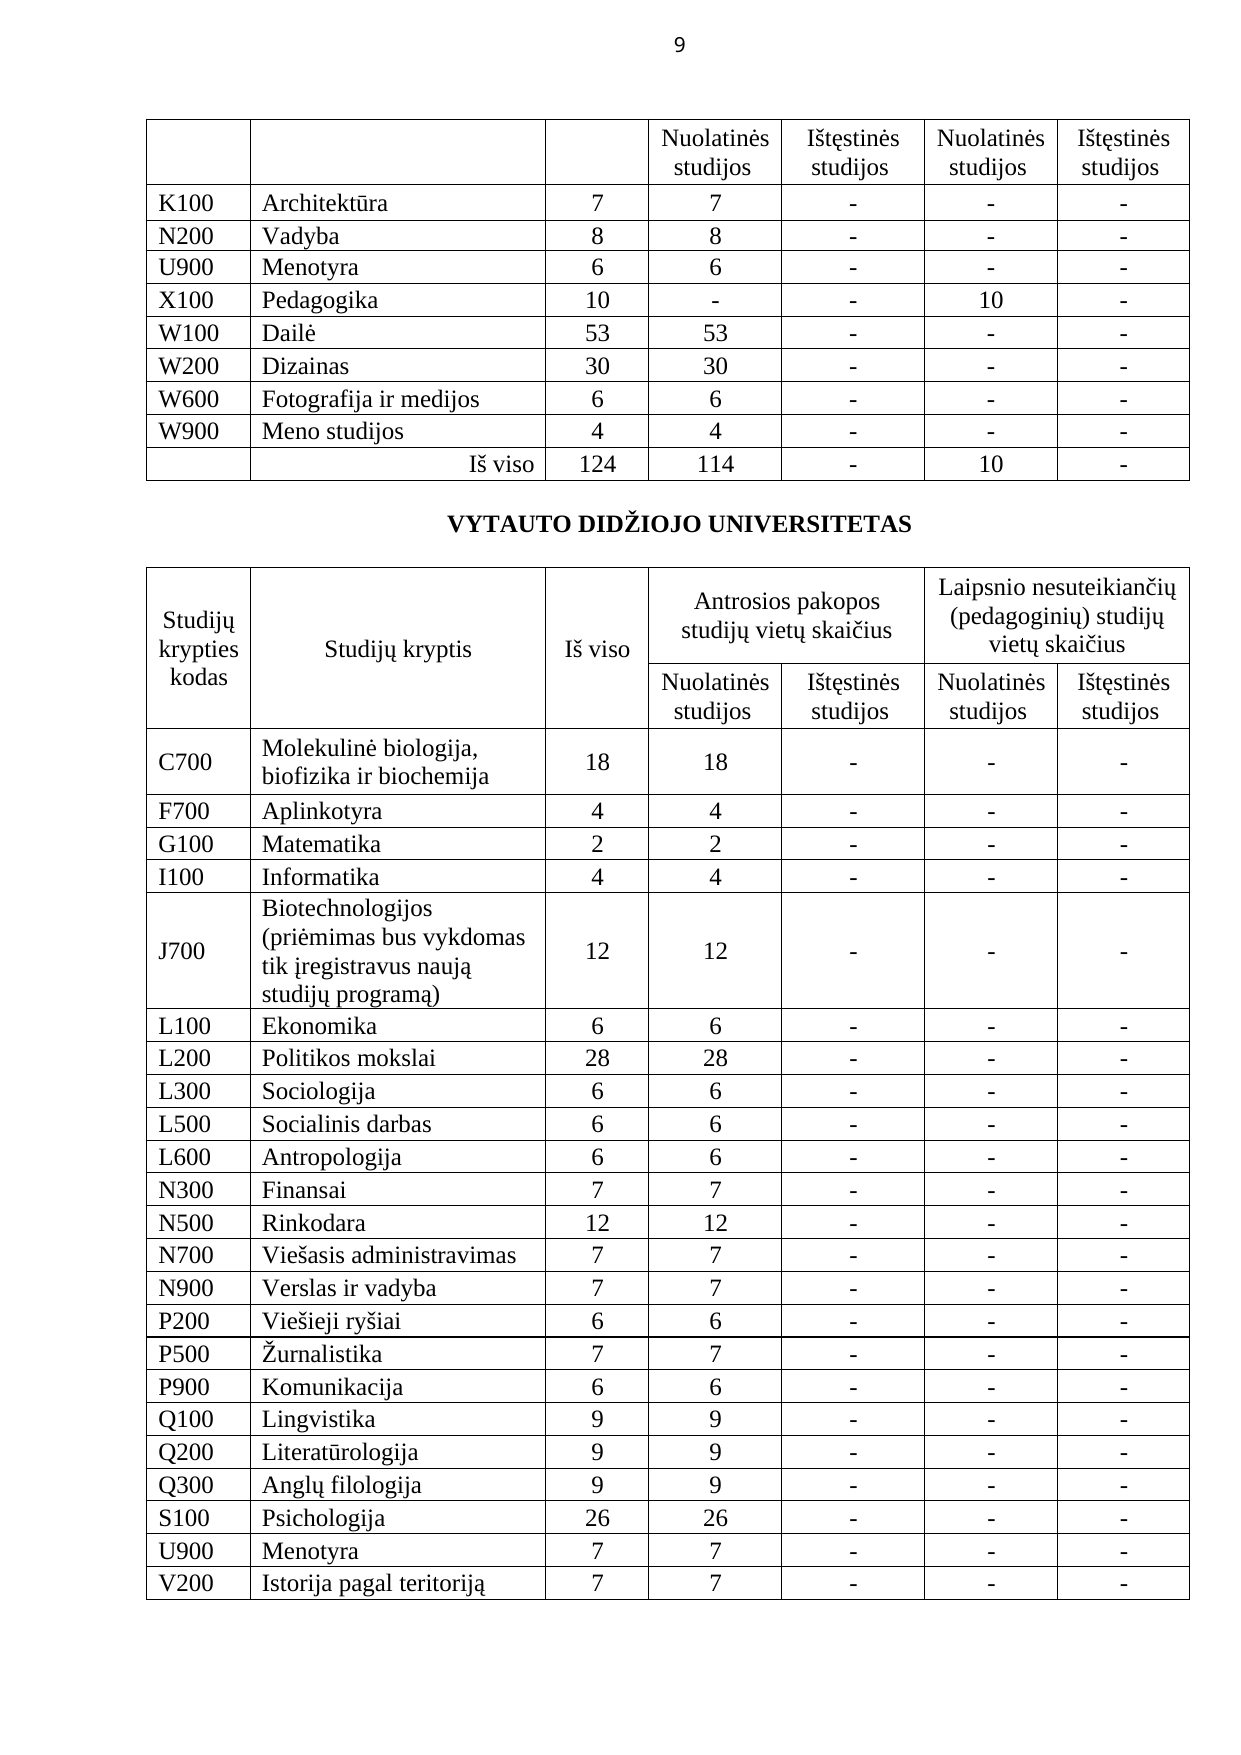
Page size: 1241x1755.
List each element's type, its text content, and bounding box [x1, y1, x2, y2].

table_cell - [925, 251, 1057, 283]
table_cell - [1058, 1403, 1189, 1435]
table_cell - [782, 729, 924, 794]
table_cell - [649, 284, 781, 316]
table_cell Informatika [251, 860, 545, 892]
table_cell - [782, 1042, 924, 1074]
table_cell Menotyra [251, 251, 545, 283]
table_cell [147, 448, 250, 479]
table_cell Fotografija ir medijos [251, 382, 545, 414]
table_cell 8 [546, 221, 648, 250]
table_cell Menotyra [251, 1534, 545, 1566]
table_cell - [1058, 729, 1189, 794]
table_cell 6 [649, 251, 781, 283]
table_cell - [925, 1042, 1057, 1074]
table_cell - [925, 1534, 1057, 1566]
table_cell N700 [147, 1239, 250, 1271]
table_cell Nuolatinės studijos [925, 664, 1057, 728]
table_cell Psichologija [251, 1501, 545, 1533]
table_cell 6 [546, 1009, 648, 1041]
table_cell - [1058, 1501, 1189, 1533]
table_cell - [1058, 221, 1189, 250]
table_cell Rinkodara [251, 1206, 545, 1238]
table_cell - [925, 317, 1057, 348]
table_cell U900 [147, 1534, 250, 1566]
table_cell - [925, 860, 1057, 892]
table_cell 28 [649, 1042, 781, 1074]
table_cell 7 [649, 1173, 781, 1205]
table_cell 4 [649, 415, 781, 447]
table_cell 6 [649, 1075, 781, 1107]
table_cell - [1058, 415, 1189, 447]
table_header [251, 120, 545, 184]
table_header [546, 120, 648, 184]
table_cell 7 [546, 1173, 648, 1205]
table_cell 9 [546, 1469, 648, 1500]
table_cell - [925, 1501, 1057, 1533]
table_cell - [1058, 1042, 1189, 1074]
table_cell - [925, 1141, 1057, 1172]
table_cell - [925, 1108, 1057, 1139]
table_cell 4 [546, 415, 648, 447]
table_cell - [1058, 284, 1189, 316]
table_cell G100 [147, 828, 250, 859]
table_cell - [782, 893, 924, 1008]
table_cell 10 [546, 284, 648, 316]
table_cell Komunikacija [251, 1370, 545, 1402]
table_cell L500 [147, 1108, 250, 1139]
table_cell 2 [649, 828, 781, 859]
table_header Iš viso [546, 568, 648, 728]
table_cell Žurnalistika [251, 1338, 545, 1369]
table_cell Vadyba [251, 221, 545, 250]
table_cell Finansai [251, 1173, 545, 1205]
table_cell Dizainas [251, 349, 545, 381]
table_cell Ištęstinės studijos [782, 120, 924, 184]
table_cell Ekonomika [251, 1009, 545, 1041]
table_cell - [782, 448, 924, 479]
table_cell - [925, 1436, 1057, 1468]
table_cell - [925, 1370, 1057, 1402]
table_cell 30 [649, 349, 781, 381]
table_cell 30 [546, 349, 648, 381]
table_cell 6 [649, 1370, 781, 1402]
table_cell - [925, 1009, 1057, 1041]
table_cell - [1058, 1206, 1189, 1238]
table_cell 7 [546, 1239, 648, 1271]
table_cell - [782, 795, 924, 827]
table_cell 6 [649, 1305, 781, 1336]
table_cell - [782, 415, 924, 447]
table_cell - [782, 284, 924, 316]
table_cell 28 [546, 1042, 648, 1074]
table_cell - [782, 1108, 924, 1139]
table_cell Biotechnologijos (priėmimas bus vykdomas tik įregistravus naują studijų programą) [251, 893, 545, 1008]
table_cell K100 [147, 185, 250, 220]
table_cell P900 [147, 1370, 250, 1402]
table_cell - [925, 349, 1057, 381]
table_cell 7 [546, 1272, 648, 1303]
table_cell - [1058, 1239, 1189, 1271]
table_cell Meno studijos [251, 415, 545, 447]
table_cell - [1058, 1534, 1189, 1566]
table_header [147, 120, 250, 184]
table_cell - [1058, 1338, 1189, 1369]
table_cell - [925, 382, 1057, 414]
table_cell N300 [147, 1173, 250, 1205]
table_cell 114 [649, 448, 781, 479]
table_cell 6 [649, 1141, 781, 1172]
table_cell 6 [546, 1370, 648, 1402]
table_cell 12 [649, 893, 781, 1008]
table_cell 9 [649, 1403, 781, 1435]
table_cell N200 [147, 221, 250, 250]
table_cell Pedagogika [251, 284, 545, 316]
table_cell - [782, 1239, 924, 1271]
table_cell 7 [546, 1534, 648, 1566]
table_cell - [925, 1272, 1057, 1303]
table_cell 6 [546, 1108, 648, 1139]
table_cell 7 [649, 1239, 781, 1271]
table_cell Viešasis administravimas [251, 1239, 545, 1271]
table_cell - [1058, 1272, 1189, 1303]
table_cell 10 [925, 448, 1057, 479]
table_cell L300 [147, 1075, 250, 1107]
table_cell - [925, 185, 1057, 220]
table_cell 6 [546, 1305, 648, 1336]
table_cell 26 [649, 1501, 781, 1533]
table_cell - [925, 1173, 1057, 1205]
table_cell - [782, 221, 924, 250]
table_cell - [925, 1239, 1057, 1271]
table_cell - [782, 1009, 924, 1041]
table_cell 6 [546, 251, 648, 283]
table_cell F700 [147, 795, 250, 827]
table_cell Q100 [147, 1403, 250, 1435]
table_cell Literatūrologija [251, 1436, 545, 1468]
table_cell X100 [147, 284, 250, 316]
table_cell P200 [147, 1305, 250, 1336]
table_cell - [1058, 1108, 1189, 1139]
table_cell - [782, 1141, 924, 1172]
table_cell - [925, 893, 1057, 1008]
table_header Laipsnio nesuteikiančių (pedagoginių) studijų vietų skaičius [925, 568, 1189, 662]
table_cell Iš viso [251, 448, 545, 479]
table_cell 7 [546, 1567, 648, 1599]
table_cell - [925, 1075, 1057, 1107]
table_cell - [782, 1338, 924, 1369]
table_cell W200 [147, 349, 250, 381]
table_cell L200 [147, 1042, 250, 1074]
table_cell - [925, 729, 1057, 794]
table_cell 6 [649, 1108, 781, 1139]
table_header Antrosios pakopos studijų vietų skaičius [649, 568, 924, 662]
table_cell 7 [649, 1338, 781, 1369]
table_cell 4 [649, 860, 781, 892]
table_cell - [782, 1206, 924, 1238]
table_cell 7 [546, 1338, 648, 1369]
table_cell - [1058, 1436, 1189, 1468]
table_cell - [1058, 448, 1189, 479]
table_cell 7 [649, 185, 781, 220]
table_cell Antropologija [251, 1141, 545, 1172]
table_cell Dailė [251, 317, 545, 348]
table_cell 7 [649, 1272, 781, 1303]
table_cell 9 [546, 1403, 648, 1435]
table_cell 8 [649, 221, 781, 250]
table_cell Architektūra [251, 185, 545, 220]
table_cell - [1058, 1075, 1189, 1107]
table_cell 7 [649, 1567, 781, 1599]
table_cell - [925, 795, 1057, 827]
table_cell - [925, 1338, 1057, 1369]
table_cell - [925, 415, 1057, 447]
table_cell C700 [147, 729, 250, 794]
table_cell - [1058, 795, 1189, 827]
table_cell - [782, 1370, 924, 1402]
table_cell - [782, 1469, 924, 1500]
table_cell - [925, 1469, 1057, 1500]
table_cell - [782, 1272, 924, 1303]
table_cell 6 [546, 1141, 648, 1172]
table_cell - [1058, 860, 1189, 892]
table_cell Lingvistika [251, 1403, 545, 1435]
table_cell 6 [649, 1009, 781, 1041]
table_cell W600 [147, 382, 250, 414]
table_cell Politikos mokslai [251, 1042, 545, 1074]
table_cell Anglų filologija [251, 1469, 545, 1500]
table_cell - [782, 1305, 924, 1336]
table_cell Matematika [251, 828, 545, 859]
table_cell - [1058, 828, 1189, 859]
table_cell 7 [649, 1534, 781, 1566]
table_cell - [1058, 1009, 1189, 1041]
table_cell Viešieji ryšiai [251, 1305, 545, 1336]
table_cell - [925, 828, 1057, 859]
table_cell L100 [147, 1009, 250, 1041]
table_header Studijų krypties kodas [147, 568, 250, 728]
table_cell - [782, 185, 924, 220]
table_cell L600 [147, 1141, 250, 1172]
table_cell - [782, 828, 924, 859]
table_cell - [1058, 185, 1189, 220]
table_cell 12 [649, 1206, 781, 1238]
table_cell Molekulinė biologija, biofizika ir biochemija [251, 729, 545, 794]
table_cell 53 [649, 317, 781, 348]
table_cell Q300 [147, 1469, 250, 1500]
table_cell - [782, 317, 924, 348]
table_cell Nuolatinės studijos [925, 120, 1057, 184]
table_cell I100 [147, 860, 250, 892]
table_cell 4 [546, 860, 648, 892]
table_cell - [782, 382, 924, 414]
table_cell S100 [147, 1501, 250, 1533]
table_cell - [1058, 1305, 1189, 1336]
table_cell - [925, 1567, 1057, 1599]
table_cell Ištęstinės studijos [782, 664, 924, 728]
table_cell W100 [147, 317, 250, 348]
table_cell 4 [649, 795, 781, 827]
table_cell - [1058, 1469, 1189, 1500]
table_cell - [782, 1436, 924, 1468]
table_cell - [1058, 349, 1189, 381]
table_cell 18 [546, 729, 648, 794]
table_cell 9 [649, 1469, 781, 1500]
table_cell 2 [546, 828, 648, 859]
table_cell N500 [147, 1206, 250, 1238]
table_cell J700 [147, 893, 250, 1008]
table_cell - [1058, 1567, 1189, 1599]
table_cell 9 [649, 1436, 781, 1468]
table_cell Verslas ir vadyba [251, 1272, 545, 1303]
table_cell - [782, 251, 924, 283]
table_cell - [782, 1403, 924, 1435]
table_cell - [782, 1075, 924, 1107]
table_cell Istorija pagal teritoriją [251, 1567, 545, 1599]
table_cell Nuolatinės studijos [649, 120, 781, 184]
table_cell - [1058, 251, 1189, 283]
table_cell - [1058, 1141, 1189, 1172]
table_cell Q200 [147, 1436, 250, 1468]
table_cell U900 [147, 251, 250, 283]
table_cell 12 [546, 893, 648, 1008]
table_cell 53 [546, 317, 648, 348]
table_cell Aplinkotyra [251, 795, 545, 827]
table_cell - [782, 1173, 924, 1205]
table_cell - [1058, 1370, 1189, 1402]
table_cell - [1058, 893, 1189, 1008]
table_cell 7 [546, 185, 648, 220]
table_cell 12 [546, 1206, 648, 1238]
table_cell 18 [649, 729, 781, 794]
text VYTAUTO DIDŽIOJO UNIVERSITETAS [177, 509, 1182, 538]
table_cell - [1058, 1173, 1189, 1205]
table_header Studijų kryptis [251, 568, 545, 728]
table_cell Ištęstinės studijos [1058, 120, 1189, 184]
table_cell N900 [147, 1272, 250, 1303]
table_cell - [925, 221, 1057, 250]
table_cell P500 [147, 1338, 250, 1369]
table_cell - [925, 1403, 1057, 1435]
table_cell 10 [925, 284, 1057, 316]
table_cell 124 [546, 448, 648, 479]
table_cell - [1058, 382, 1189, 414]
table_cell 6 [649, 382, 781, 414]
table_cell - [782, 860, 924, 892]
table_cell W900 [147, 415, 250, 447]
table_cell 6 [546, 382, 648, 414]
table_cell - [1058, 317, 1189, 348]
table_cell - [925, 1206, 1057, 1238]
table_cell - [782, 1501, 924, 1533]
table_cell Socialinis darbas [251, 1108, 545, 1139]
table_cell - [782, 1534, 924, 1566]
table_cell Ištęstinės studijos [1058, 664, 1189, 728]
table_cell 26 [546, 1501, 648, 1533]
table_cell 6 [546, 1075, 648, 1107]
table_cell - [782, 349, 924, 381]
table_cell Nuolatinės studijos [649, 664, 781, 728]
table_cell - [925, 1305, 1057, 1336]
table_cell V200 [147, 1567, 250, 1599]
table_cell 9 [546, 1436, 648, 1468]
table_cell Sociologija [251, 1075, 545, 1107]
table_cell 4 [546, 795, 648, 827]
table_cell - [782, 1567, 924, 1599]
